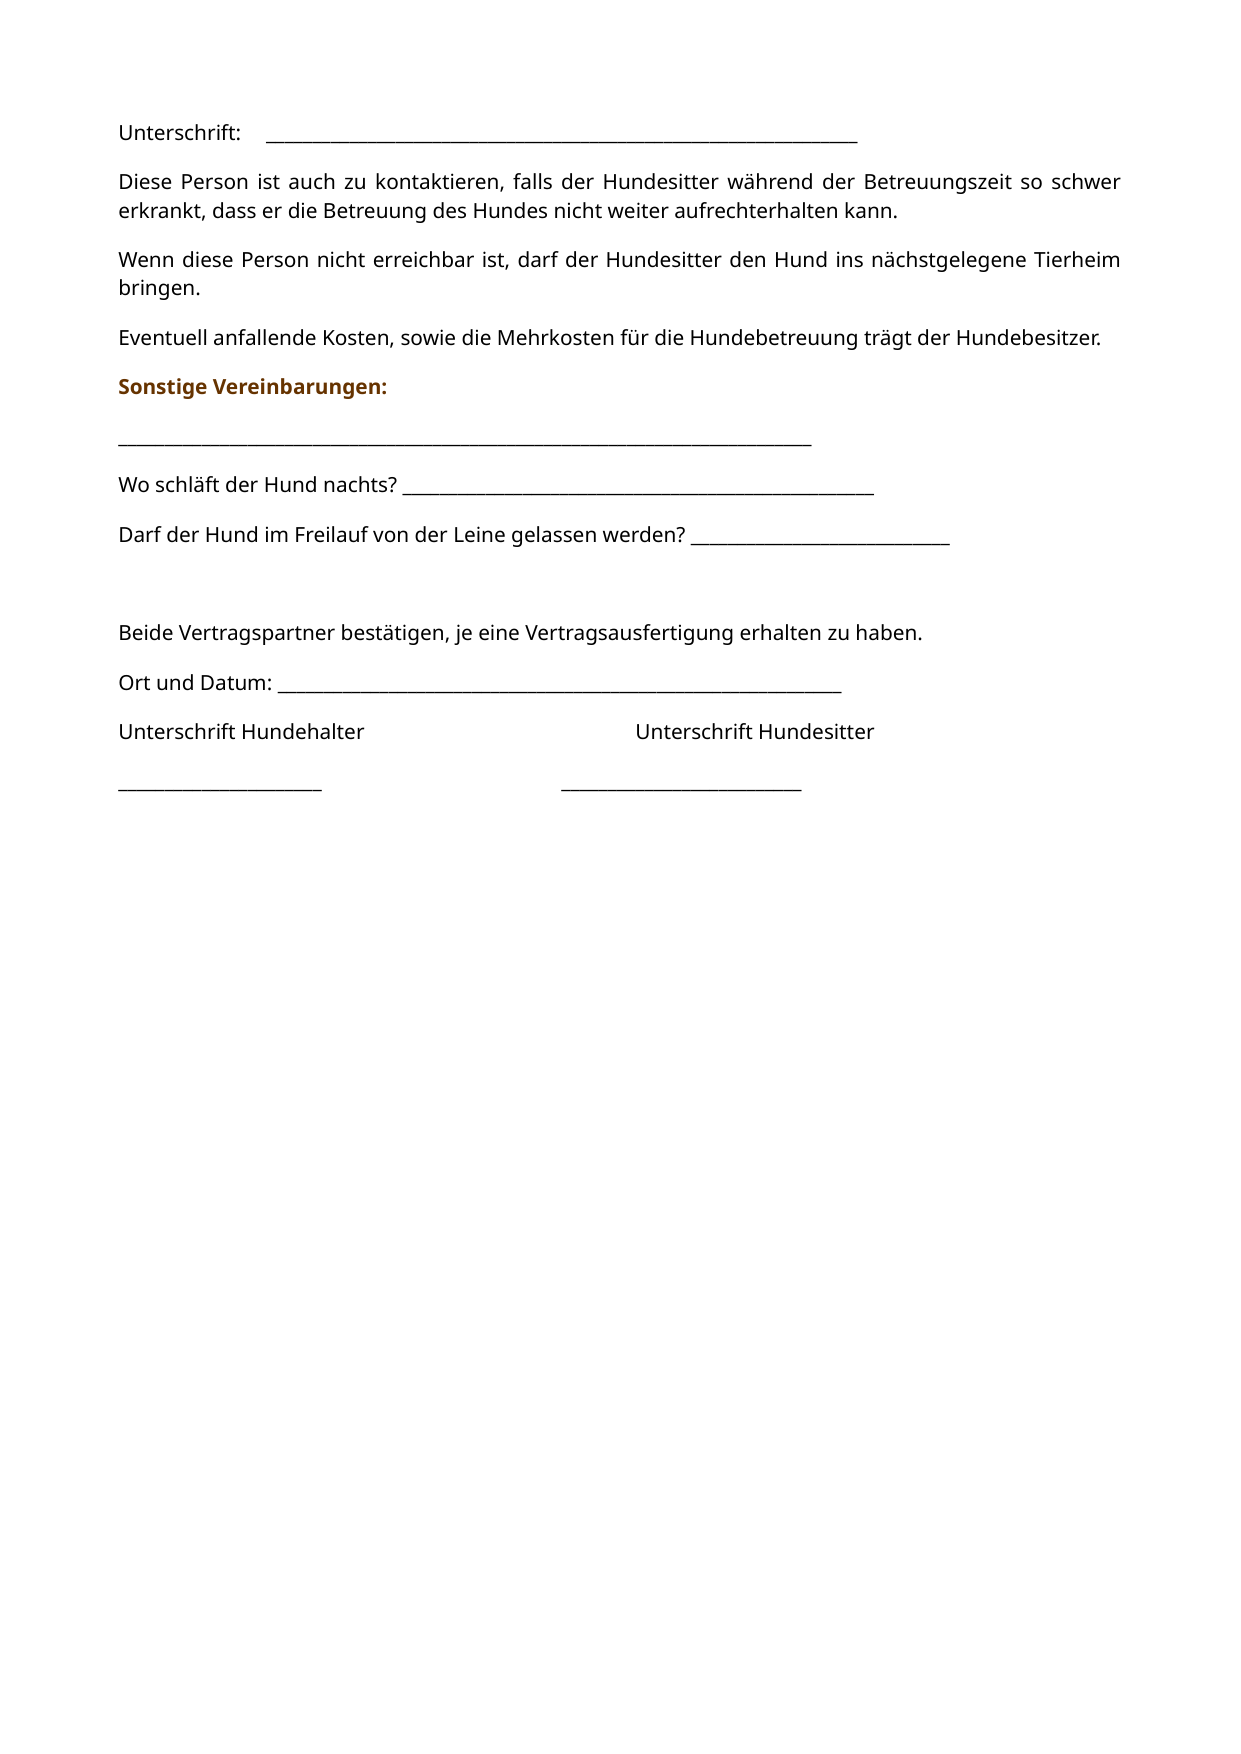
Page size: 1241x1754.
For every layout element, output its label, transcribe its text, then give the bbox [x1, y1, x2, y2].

text Wo schläft der Hund nachts? ___________________________________________________ [118, 471, 1122, 499]
text Unterschrift: ________________________________________________________________ [118, 118, 1122, 147]
text Ort und Datum: _____________________________________________________________ [118, 668, 1122, 696]
text Sonstige Vereinbarungen: [118, 372, 1122, 401]
text Eventuell anfallende Kosten, sowie die Mehrkosten für die Hundebetreuung trägt der Hundebesitzer. [118, 323, 1122, 351]
text Diese Person ist auch zu kontaktieren, falls der Hundesitter während der Betreuungszeit so schwer erkrankt, dass er die Betreuung des Hundes nicht weiter aufrechterhalten kann. [118, 167, 1122, 224]
text ______________________ __________________________ [118, 766, 1122, 795]
text ___________________________________________________________________________ [118, 421, 1122, 450]
text Wenn diese Person nicht erreichbar ist, darf der Hundesitter den Hund ins nächstgelegene Tierheim bringen. [118, 245, 1122, 302]
text Darf der Hund im Freilauf von der Leine gelassen werden? ____________________________ [118, 520, 1122, 548]
text Beide Vertragspartner bestätigen, je eine Vertragsausfertigung erhalten zu haben. [118, 618, 1122, 647]
text Unterschrift Hundehalter Unterschrift Hundesitter [118, 717, 1122, 745]
